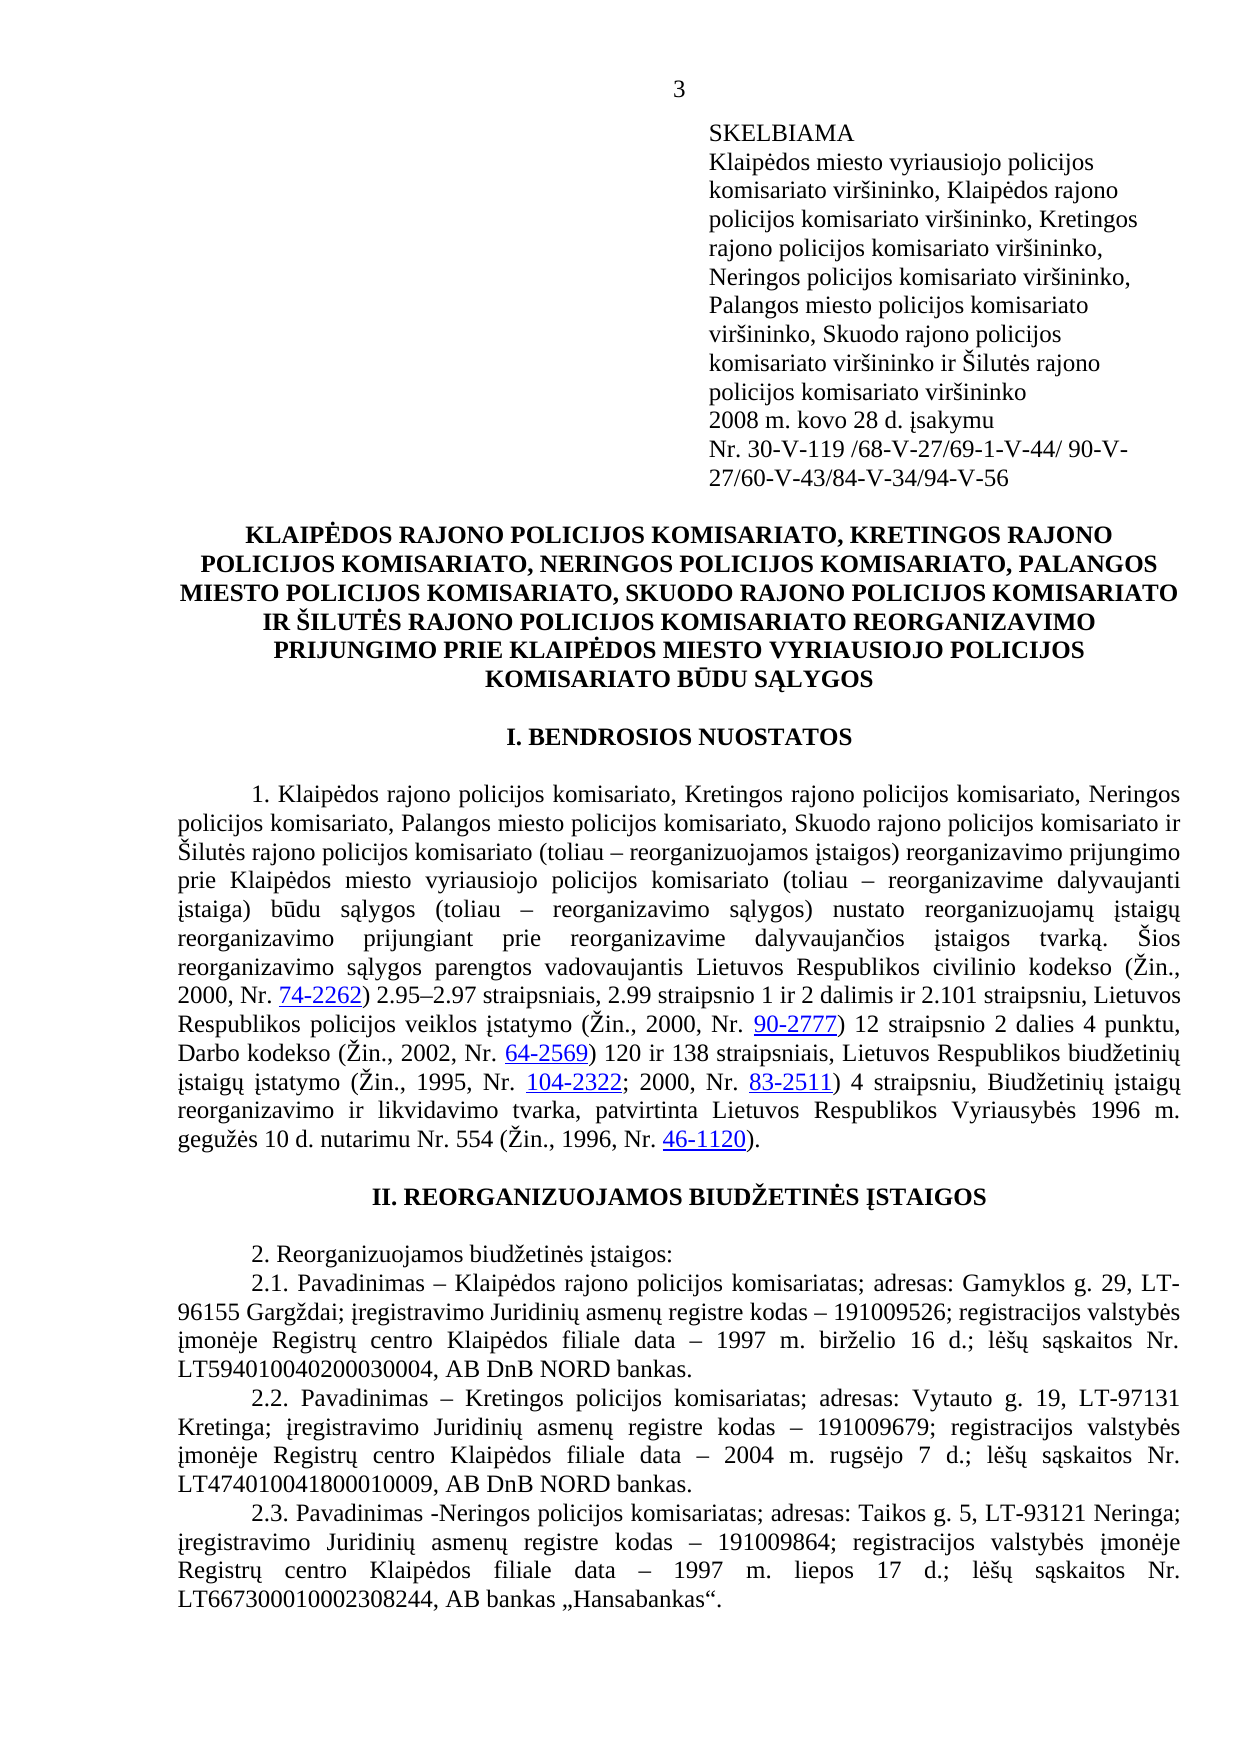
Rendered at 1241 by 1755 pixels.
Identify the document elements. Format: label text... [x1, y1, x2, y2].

text KLAIPĖDOS RAJONO POLICIJOS KOMISARIATO, KRETINGOS RAJONO POLICIJOS KOMISARIATO, NERINGOS POLICIJOS KOMISARIATO, PALANGOS MIESTO POLICIJOS KOMISARIATO, SKUODO RAJONO POLICIJOS KOMISARIATO IR ŠILUTĖS RAJONO POLICIJOS KOMISARIATO REORGANIZAVIMO PRIJUNGIMO PRIE KLAIPĖDOS MIESTO VYRIAUSIOJO POLICIJOS KOMISARIATO BŪDU SĄLYGOS [177, 521, 1181, 693]
text II. REORGANIZUOJAMOS BIUDŽETINĖS ĮSTAIGOS [177, 1182, 1181, 1211]
text Neringos policijos komisariato viršininko, [177, 262, 1181, 291]
text Klaipėdos miesto vyriausiojo policijos [177, 147, 1181, 176]
text 2008 m. kovo 28 d. įsakymu [177, 406, 1181, 434]
text policijos komisariato viršininko [177, 377, 1181, 406]
text viršininko, Skuodo rajono policijos [177, 319, 1181, 348]
text Palangos miesto policijos komisariato [177, 291, 1181, 319]
text policijos komisariato viršininko, Kretingos [177, 204, 1181, 233]
text 27/60-V-43/84-V-34/94-V-56 [177, 463, 1181, 492]
text komisariato viršininko ir Šilutės rajono [177, 348, 1181, 377]
text I. BENDROSIOS NUOSTATOS [177, 722, 1181, 751]
text 2. Reorganizuojamos biudžetinės įstaigos: [177, 1239, 1181, 1268]
text 2.2. Pavadinimas – Kretingos policijos komisariatas; adresas: Vytauto g. 19, LT-97131 Kretinga; įregistravimo Juridinių asmenų registre kodas – 191009679; registracijos valstybės įmonėje Registrų centro Klaipėdos filiale data – 2004 m. rugsėjo 7 d.; lėšų sąskaitos Nr. LT474010041800010009, AB DnB NORD bankas. [177, 1383, 1181, 1498]
text 1. Klaipėdos rajono policijos komisariato, Kretingos rajono policijos komisariato, Neringos policijos komisariato, Palangos miesto policijos komisariato, Skuodo rajono policijos komisariato ir Šilutės rajono policijos komisariato (toliau – reorganizuojamos įstaigos) reorganizavimo prijungimo prie Klaipėdos miesto vyriausiojo policijos komisariato (toliau – reorganizavime dalyvaujanti įstaiga) būdu sąlygos (toliau – reorganizavimo sąlygos) nustato reorganizuojamų įstaigų reorganizavimo prijungiant prie reorganizavime dalyvaujančios įstaigos tvarką. Šios reorganizavimo sąlygos parengtos vadovaujantis Lietuvos Respublikos civilinio kodekso (Žin., 2000, Nr. 74-2262) 2.95–2.97 straipsniais, 2.99 straipsnio 1 ir 2 dalimis ir 2.101 straipsniu, Lietuvos Respublikos policijos veiklos įstatymo (Žin., 2000, Nr. 90-2777) 12 straipsnio 2 dalies 4 punktu, Darbo kodekso (Žin., 2002, Nr. 64-2569) 120 ir 138 straipsniais, Lietuvos Respublikos biudžetinių įstaigų įstatymo (Žin., 1995, Nr. 104-2322; 2000, Nr. 83-2511) 4 straipsniu, Biudžetinių įstaigų reorganizavimo ir likvidavimo tvarka, patvirtinta Lietuvos Respublikos Vyriausybės 1996 m. gegužės 10 d. nutarimu Nr. 554 (Žin., 1996, Nr. 46-1120). [177, 779, 1181, 1153]
text 2.1. Pavadinimas – Klaipėdos rajono policijos komisariatas; adresas: Gamyklos g. 29, LT-96155 Gargždai; įregistravimo Juridinių asmenų registre kodas – 191009526; registracijos valstybės įmonėje Registrų centro Klaipėdos filiale data – 1997 m. birželio 16 d.; lėšų sąskaitos Nr. LT594010040200030004, AB DnB NORD bankas. [177, 1268, 1181, 1383]
text Nr. 30-V-119 /68-V-27/69-1-V-44/ 90-V- [177, 434, 1181, 463]
text komisariato viršininko, Klaipėdos rajono [177, 176, 1181, 204]
text 2.3. Pavadinimas -Neringos policijos komisariatas; adresas: Taikos g. 5, LT-93121 Neringa; įregistravimo Juridinių asmenų registre kodas – 191009864; registracijos valstybės įmonėje Registrų centro Klaipėdos filiale data – 1997 m. liepos 17 d.; lėšų sąskaitos Nr. LT667300010002308244, AB bankas „Hansabankas“. [177, 1498, 1181, 1613]
text rajono policijos komisariato viršininko, [177, 233, 1181, 262]
text SKELBIAMA [177, 118, 1181, 147]
